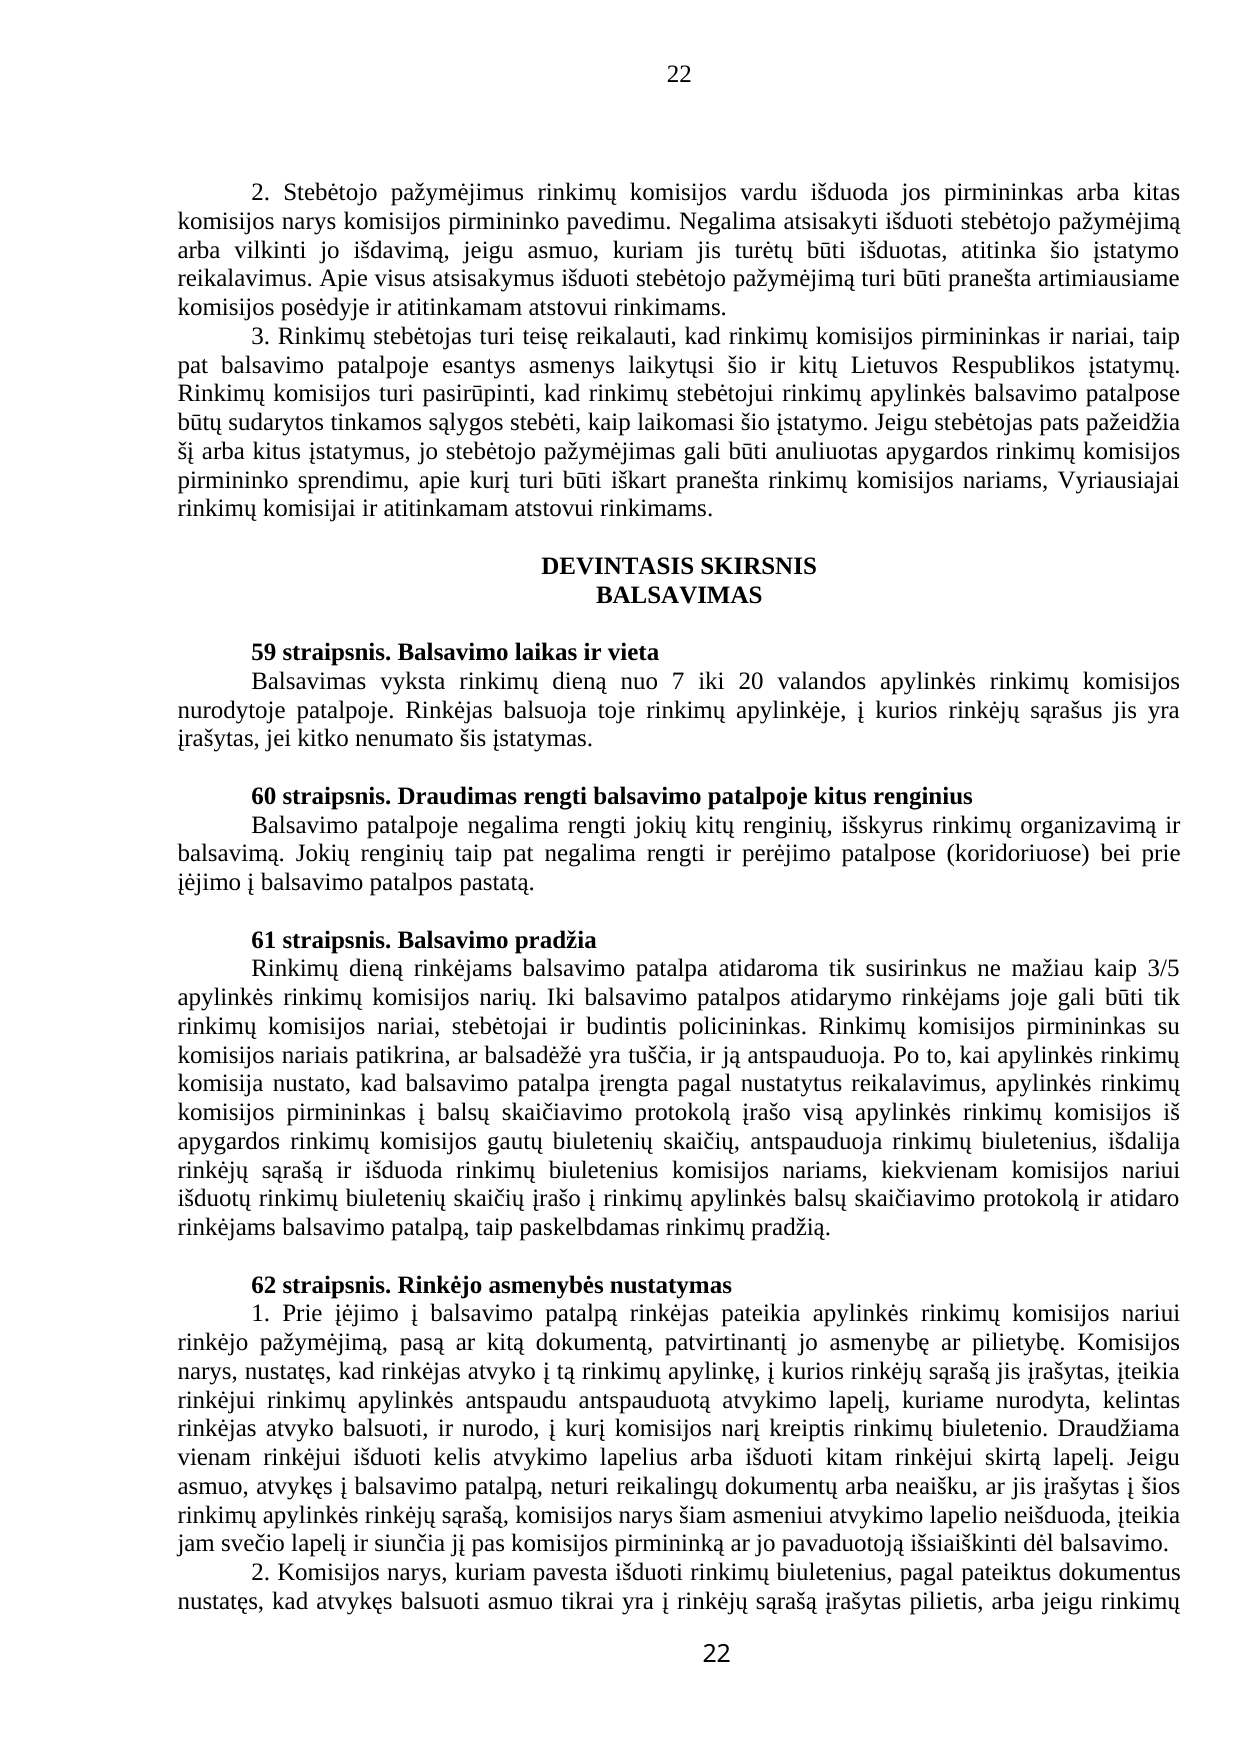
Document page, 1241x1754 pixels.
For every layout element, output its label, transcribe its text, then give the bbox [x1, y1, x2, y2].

text DEVINTASIS SKIRSNIS [177, 551, 1181, 580]
text 61 straipsnis. Balsavimo pradžia [177, 925, 1181, 953]
text 60 straipsnis. Draudimas rengti balsavimo patalpoje kitus renginius [177, 781, 1181, 810]
text Balsavimo patalpoje negalima rengti jokių kitų renginių, išskyrus rinkimų organizavimą ir balsavimą. Jokių renginių taip pat negalima rengti ir perėjimo patalpose (koridoriuose) bei prie įėjimo į balsavimo patalpos pastatą. [177, 810, 1181, 896]
text 2. Komisijos narys, kuriam pavesta išduoti rinkimų biuletenius, pagal pateiktus dokumentus nustatęs, kad atvykęs balsuoti asmuo tikrai yra į rinkėjų sąrašą įrašytas pilietis, arba jeigu rinkimų [177, 1557, 1181, 1615]
text BALSAVIMAS [177, 580, 1181, 608]
text 3. Rinkimų stebėtojas turi teisę reikalauti, kad rinkimų komisijos pirmininkas ir nariai, taip pat balsavimo patalpoje esantys asmenys laikytųsi šio ir kitų Lietuvos Respublikos įstatymų. Rinkimų komisijos turi pasirūpinti, kad rinkimų stebėtojui rinkimų apylinkės balsavimo patalpose būtų sudarytos tinkamos sąlygos stebėti, kaip laikomasi šio įstatymo. Jeigu stebėtojas pats pažeidžia šį arba kitus įstatymus, jo stebėtojo pažymėjimas gali būti anuliuotas apygardos rinkimų komisijos pirmininko sprendimu, apie kurį turi būti iškart pranešta rinkimų komisijos nariams, Vyriausiajai rinkimų komisijai ir atitinkamam atstovui rinkimams. [177, 321, 1181, 522]
text 59 straipsnis. Balsavimo laikas ir vieta [177, 637, 1181, 666]
text 1. Prie įėjimo į balsavimo patalpą rinkėjas pateikia apylinkės rinkimų komisijos nariui rinkėjo pažymėjimą, pasą ar kitą dokumentą, patvirtinantį jo asmenybę ar pilietybę. Komisijos narys, nustatęs, kad rinkėjas atvyko į tą rinkimų apylinkę, į kurios rinkėjų sąrašą jis įrašytas, įteikia rinkėjui rinkimų apylinkės antspaudu antspauduotą atvykimo lapelį, kuriame nurodyta, kelintas rinkėjas atvyko balsuoti, ir nurodo, į kurį komisijos narį kreiptis rinkimų biuletenio. Draudžiama vienam rinkėjui išduoti kelis atvykimo lapelius arba išduoti kitam rinkėjui skirtą lapelį. Jeigu asmuo, atvykęs į balsavimo patalpą, neturi reikalingų dokumentų arba neaišku, ar jis įrašytas į šios rinkimų apylinkės rinkėjų sąrašą, komisijos narys šiam asmeniui atvykimo lapelio neišduoda, įteikia jam svečio lapelį ir siunčia jį pas komisijos pirmininką ar jo pavaduotoją išsiaiškinti dėl balsavimo. [177, 1298, 1181, 1557]
text Balsavimas vyksta rinkimų dieną nuo 7 iki 20 valandos apylinkės rinkimų komisijos nurodytoje patalpoje. Rinkėjas balsuoja toje rinkimų apylinkėje, į kurios rinkėjų sąrašus jis yra įrašytas, jei kitko nenumato šis įstatymas. [177, 666, 1181, 752]
text 2. Stebėtojo pažymėjimus rinkimų komisijos vardu išduoda jos pirmininkas arba kitas komisijos narys komisijos pirmininko pavedimu. Negalima atsisakyti išduoti stebėtojo pažymėjimą arba vilkinti jo išdavimą, jeigu asmuo, kuriam jis turėtų būti išduotas, atitinka šio įstatymo reikalavimus. Apie visus atsisakymus išduoti stebėtojo pažymėjimą turi būti pranešta artimiausiame komisijos posėdyje ir atitinkamam atstovui rinkimams. [177, 177, 1181, 321]
text 62 straipsnis. Rinkėjo asmenybės nustatymas [177, 1270, 1181, 1298]
text Rinkimų dieną rinkėjams balsavimo patalpa atidaroma tik susirinkus ne mažiau kaip 3/5 apylinkės rinkimų komisijos narių. Iki balsavimo patalpos atidarymo rinkėjams joje gali būti tik rinkimų komisijos nariai, stebėtojai ir budintis policininkas. Rinkimų komisijos pirmininkas su komisijos nariais patikrina, ar balsadėžė yra tuščia, ir ją antspauduoja. Po to, kai apylinkės rinkimų komisija nustato, kad balsavimo patalpa įrengta pagal nustatytus reikalavimus, apylinkės rinkimų komisijos pirmininkas į balsų skaičiavimo protokolą įrašo visą apylinkės rinkimų komisijos iš apygardos rinkimų komisijos gautų biuletenių skaičių, antspauduoja rinkimų biuletenius, išdalija rinkėjų sąrašą ir išduoda rinkimų biuletenius komisijos nariams, kiekvienam komisijos nariui išduotų rinkimų biuletenių skaičių įrašo į rinkimų apylinkės balsų skaičiavimo protokolą ir atidaro rinkėjams balsavimo patalpą, taip paskelbdamas rinkimų pradžią. [177, 953, 1181, 1241]
